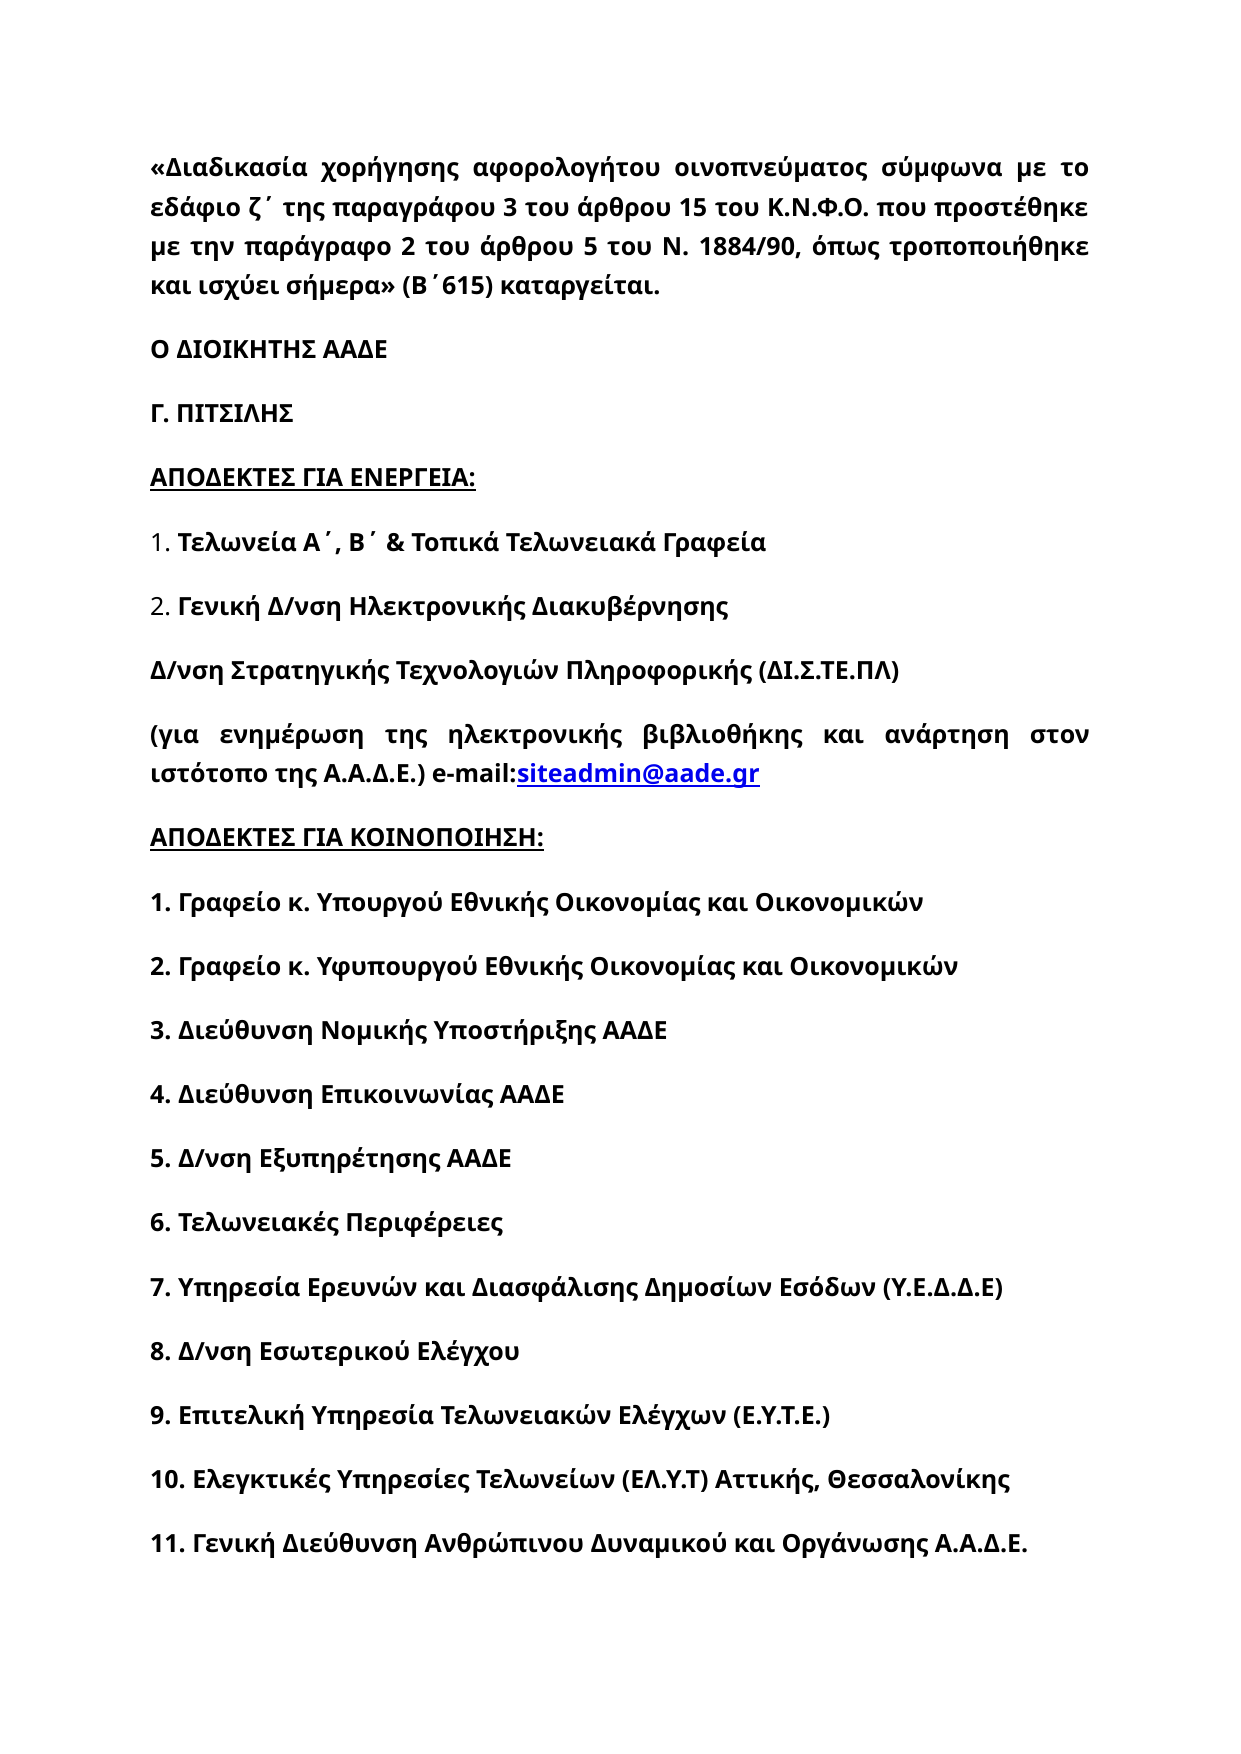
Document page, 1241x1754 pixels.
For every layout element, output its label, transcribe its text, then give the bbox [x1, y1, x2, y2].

text ΑΠΟΔΕΚΤΕΣ ΓΙΑ ΕΝΕΡΓΕΙΑ: [150, 460, 1090, 494]
text «Διαδικασία χορήγησης αφορολογήτου οινοπνεύματος σύμφωνα με το εδάφιο ζ΄ της παραγράφου 3 του άρθρου 15 του Κ.Ν.Φ.Ο. που προστέθηκε με την παράγραφο 2 του άρθρου 5 του Ν. 1884/90, όπως τροποποιήθηκε και ισχύει σήμερα» (Β΄615) καταργείται. [150, 150, 1090, 302]
text Ο ΔΙΟΙΚΗΤΗΣ ΑΑΔΕ [150, 332, 1090, 366]
text Γ. ΠΙΤΣΙΛΗΣ [150, 396, 1090, 430]
text 3. Διεύθυνση Νομικής Υποστήριξης ΑΑΔΕ [150, 1012, 1090, 1047]
text 7. Υπηρεσία Ερευνών και Διασφάλισης Δημοσίων Εσόδων (Υ.Ε.Δ.Δ.Ε) [150, 1269, 1090, 1303]
text 9. Επιτελική Υπηρεσία Τελωνειακών Ελέγχων (Ε.Υ.Τ.Ε.) [150, 1397, 1090, 1432]
text 4. Διεύθυνση Επικοινωνίας ΑΑΔΕ [150, 1077, 1090, 1111]
text 1. Τελωνεία Α΄, Β΄ & Τοπικά Τελωνειακά Γραφεία [150, 524, 1090, 558]
text 1. Γραφείο κ. Υπουργού Εθνικής Οικονομίας και Οικονομικών [150, 884, 1090, 918]
text (για ενημέρωση της ηλεκτρονικής βιβλιοθήκης και ανάρτηση στον ιστότοπο της Α.Α.Δ.Ε.) e-mail:siteadmin@aade.gr [150, 717, 1090, 790]
text 8. Δ/νση Εσωτερικού Ελέγχου [150, 1333, 1090, 1367]
text Δ/νση Στρατηγικής Τεχνολογιών Πληροφορικής (ΔΙ.Σ.ΤΕ.ΠΛ) [150, 652, 1090, 687]
text 11. Γενική Διεύθυνση Ανθρώπινου Δυναμικού και Οργάνωσης Α.Α.Δ.Ε. [150, 1526, 1090, 1560]
text 2. Γραφείο κ. Υφυπουργού Εθνικής Οικονομίας και Οικονομικών [150, 948, 1090, 982]
text 10. Ελεγκτικές Υπηρεσίες Τελωνείων (ΕΛ.Υ.Τ) Αττικής, Θεσσαλονίκης [150, 1462, 1090, 1496]
text 6. Τελωνειακές Περιφέρειες [150, 1205, 1090, 1239]
text 5. Δ/νση Εξυπηρέτησης ΑΑΔΕ [150, 1141, 1090, 1175]
text 2. Γενική Δ/νση Ηλεκτρονικής Διακυβέρνησης [150, 588, 1090, 622]
text ΑΠΟΔΕΚΤΕΣ ΓΙΑ ΚΟΙΝΟΠΟΙΗΣΗ: [150, 820, 1090, 854]
